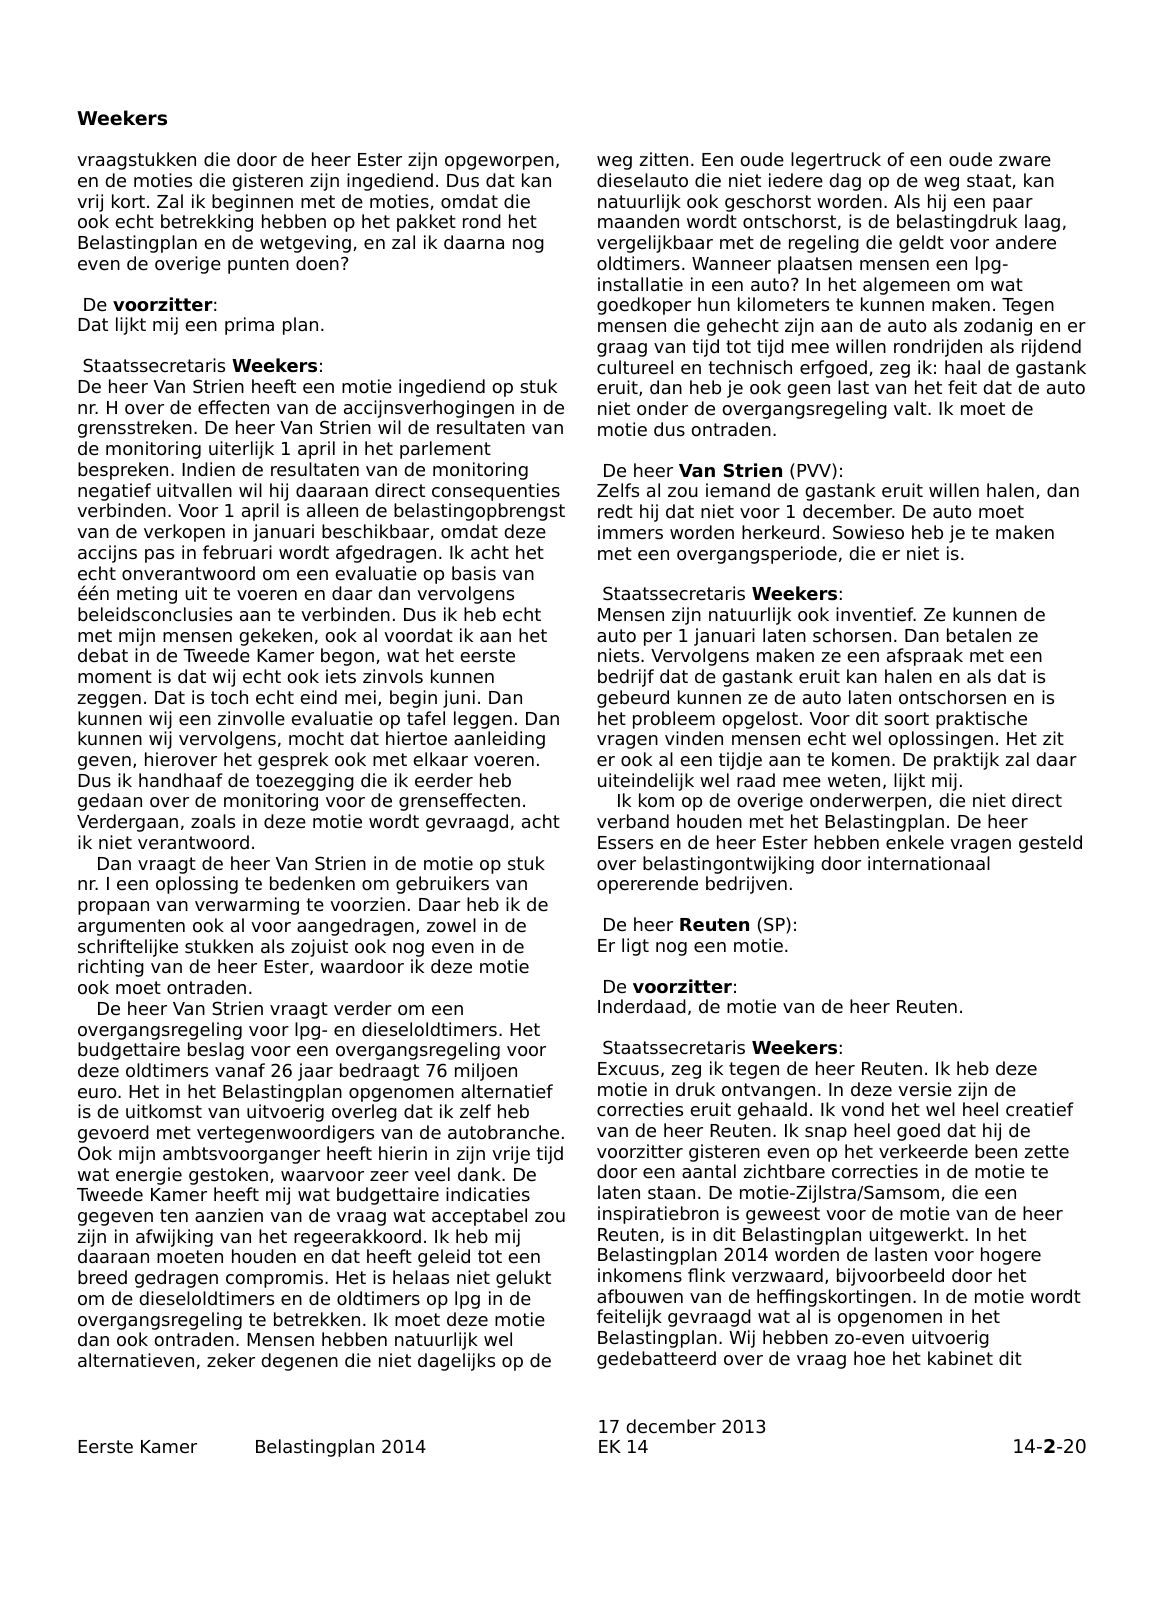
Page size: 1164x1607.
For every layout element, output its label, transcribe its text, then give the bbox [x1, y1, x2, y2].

text Staatssecretaris Weekers: [77, 356, 567, 377]
text Dan vraagt de heer Van Strien in de motie op stuk nr. I een oplossing te bedenken om gebruikers van propaan van verwarming te voorzien. Daar heb ik de argumenten ook al voor aangedragen, zowel in de schriftelijke stukken als zojuist ook nog even in de richting van de heer Ester, waardoor ik deze motie ook moet ontraden. [77, 853, 567, 999]
text De heer Van Strien (PVV): [596, 460, 1087, 481]
text De heer Van Strien heeft een motie ingediend op stuk nr. H over de effecten van de accijnsverhogingen in de grensstreken. De heer Van Strien wil de resultaten van de monitoring uiterlijk 1 april in het parlement bespreken. Indien de resultaten van de monitoring negatief uitvallen wil hij daaraan direct consequenties verbinden. Voor 1 april is alleen de belastingopbrengst van de verkopen in januari beschikbaar, omdat deze accijns pas in februari wordt afgedragen. Ik acht het echt onverantwoord om een evaluatie op basis van één meting uit te voeren en daar dan vervolgens beleidsconclusies aan te verbinden. Dus ik heb echt met mijn mensen gekeken, ook al voordat ik aan het debat in de Tweede Kamer begon, wat het eerste moment is dat wij echt ook iets zinvols kunnen zeggen. Dat is toch echt eind mei, begin juni. Dan kunnen wij een zinvolle evaluatie op tafel leggen. Dan kunnen wij vervolgens, mocht dat hiertoe aanleiding geven, hierover het gesprek ook met elkaar voeren. Dus ik handhaaf de toezegging die ik eerder heb gedaan over de monitoring voor de grenseffecten. Verdergaan, zoals in deze motie wordt gevraagd, acht ik niet verantwoord. [77, 377, 567, 853]
text De voorzitter: [77, 294, 567, 315]
text Dat lijkt mij een prima plan. [77, 315, 567, 336]
text Staatssecretaris Weekers: [596, 584, 1087, 605]
text Excuus, zeg ik tegen de heer Reuten. Ik heb deze motie in druk ontvangen. In deze versie zijn de correcties eruit gehaald. Ik vond het wel heel creatief van de heer Reuten. Ik snap heel goed dat hij de voorzitter gisteren even op het verkeerde been zette door een aantal zichtbare correcties in de motie te laten staan. De motie-Zijlstra/Samsom, die een inspiratiebron is geweest voor de motie van de heer Reuten, is in dit Belastingplan uitgewerkt. In het Belastingplan 2014 worden de lasten voor hogere inkomens flink verzwaard, bijvoorbeeld door het afbouwen van de heffingskortingen. In de motie wordt feitelijk gevraagd wat al is opgenomen in het Belastingplan. Wij hebben zo-even uitvoerig gedebatteerd over de vraag hoe het kabinet dit [596, 1059, 1087, 1369]
text De voorzitter: [596, 976, 1087, 997]
text Er ligt nog een motie. [596, 936, 1087, 956]
text vraagstukken die door de heer Ester zijn opgeworpen, en de moties die gisteren zijn ingediend. Dus dat kan vrij kort. Zal ik beginnen met de moties, omdat die ook echt betrekking hebben op het pakket rond het Belastingplan en de wetgeving, en zal ik daarna nog even de overige punten doen? [77, 150, 567, 274]
text Mensen zijn natuurlijk ook inventief. Ze kunnen de auto per 1 januari laten schorsen. Dan betalen ze niets. Vervolgens maken ze een afspraak met een bedrijf dat de gastank eruit kan halen en als dat is gebeurd kunnen ze de auto laten ontschorsen en is het probleem opgelost. Voor dit soort praktische vragen vinden mensen echt wel oplossingen. Het zit er ook al een tijdje aan te komen. De praktijk zal daar uiteindelijk wel raad mee weten, lijkt mij. [596, 605, 1087, 791]
text Staatssecretaris Weekers: [596, 1038, 1087, 1059]
text Ik kom op de overige onderwerpen, die niet direct verband houden met het Belastingplan. De heer Essers en de heer Ester hebben enkele vragen gesteld over belastingontwijking door internationaal opererende bedrijven. [596, 791, 1087, 895]
text De heer Reuten (SP): [596, 915, 1087, 936]
text Inderdaad, de motie van de heer Reuten. [596, 997, 1087, 1018]
text De heer Van Strien vraagt verder om een overgangsregeling voor lpg- en dieseloldtimers. Het budgettaire beslag voor een overgangsregeling voor deze oldtimers vanaf 26 jaar bedraagt 76 miljoen euro. Het in het Belastingplan opgenomen alternatief is de uitkomst van uitvoerig overleg dat ik zelf heb gevoerd met vertegenwoordigers van de autobranche. Ook mijn ambtsvoorganger heeft hierin in zijn vrije tijd wat energie gestoken, waarvoor zeer veel dank. De Tweede Kamer heeft mij wat budgettaire indicaties gegeven ten aanzien van de vraag wat acceptabel zou zijn in afwijking van het regeerakkoord. Ik heb mij daaraan moeten houden en dat heeft geleid tot een breed gedragen compromis. Het is helaas niet gelukt om de dieseloldtimers en de oldtimers op lpg in de overgangsregeling te betrekken. Ik moet deze motie dan ook ontraden. Mensen hebben natuurlijk wel alternatieven, zeker degenen die niet dagelijks op de [77, 999, 567, 1372]
text Zelfs al zou iemand de gastank eruit willen halen, dan redt hij dat niet voor 1 december. De auto moet immers worden herkeurd. Sowieso heb je te maken met een overgangsperiode, die er niet is. [596, 481, 1087, 564]
text weg zitten. Een oude legertruck of een oude zware dieselauto die niet iedere dag op de weg staat, kan natuurlijk ook geschorst worden. Als hij een paar maanden wordt ontschorst, is de belastingdruk laag, vergelijkbaar met de regeling die geldt voor andere oldtimers. Wanneer plaatsen mensen een lpg-installatie in een auto? In het algemeen om wat goedkoper hun kilometers te kunnen maken. Tegen mensen die gehecht zijn aan de auto als zodanig en er graag van tijd tot tijd mee willen rondrijden als rijdend cultureel en technisch erfgoed, zeg ik: haal de gastank eruit, dan heb je ook geen last van het feit dat de auto niet onder de overgangsregeling valt. Ik moet de motie dus ontraden. [596, 150, 1087, 440]
